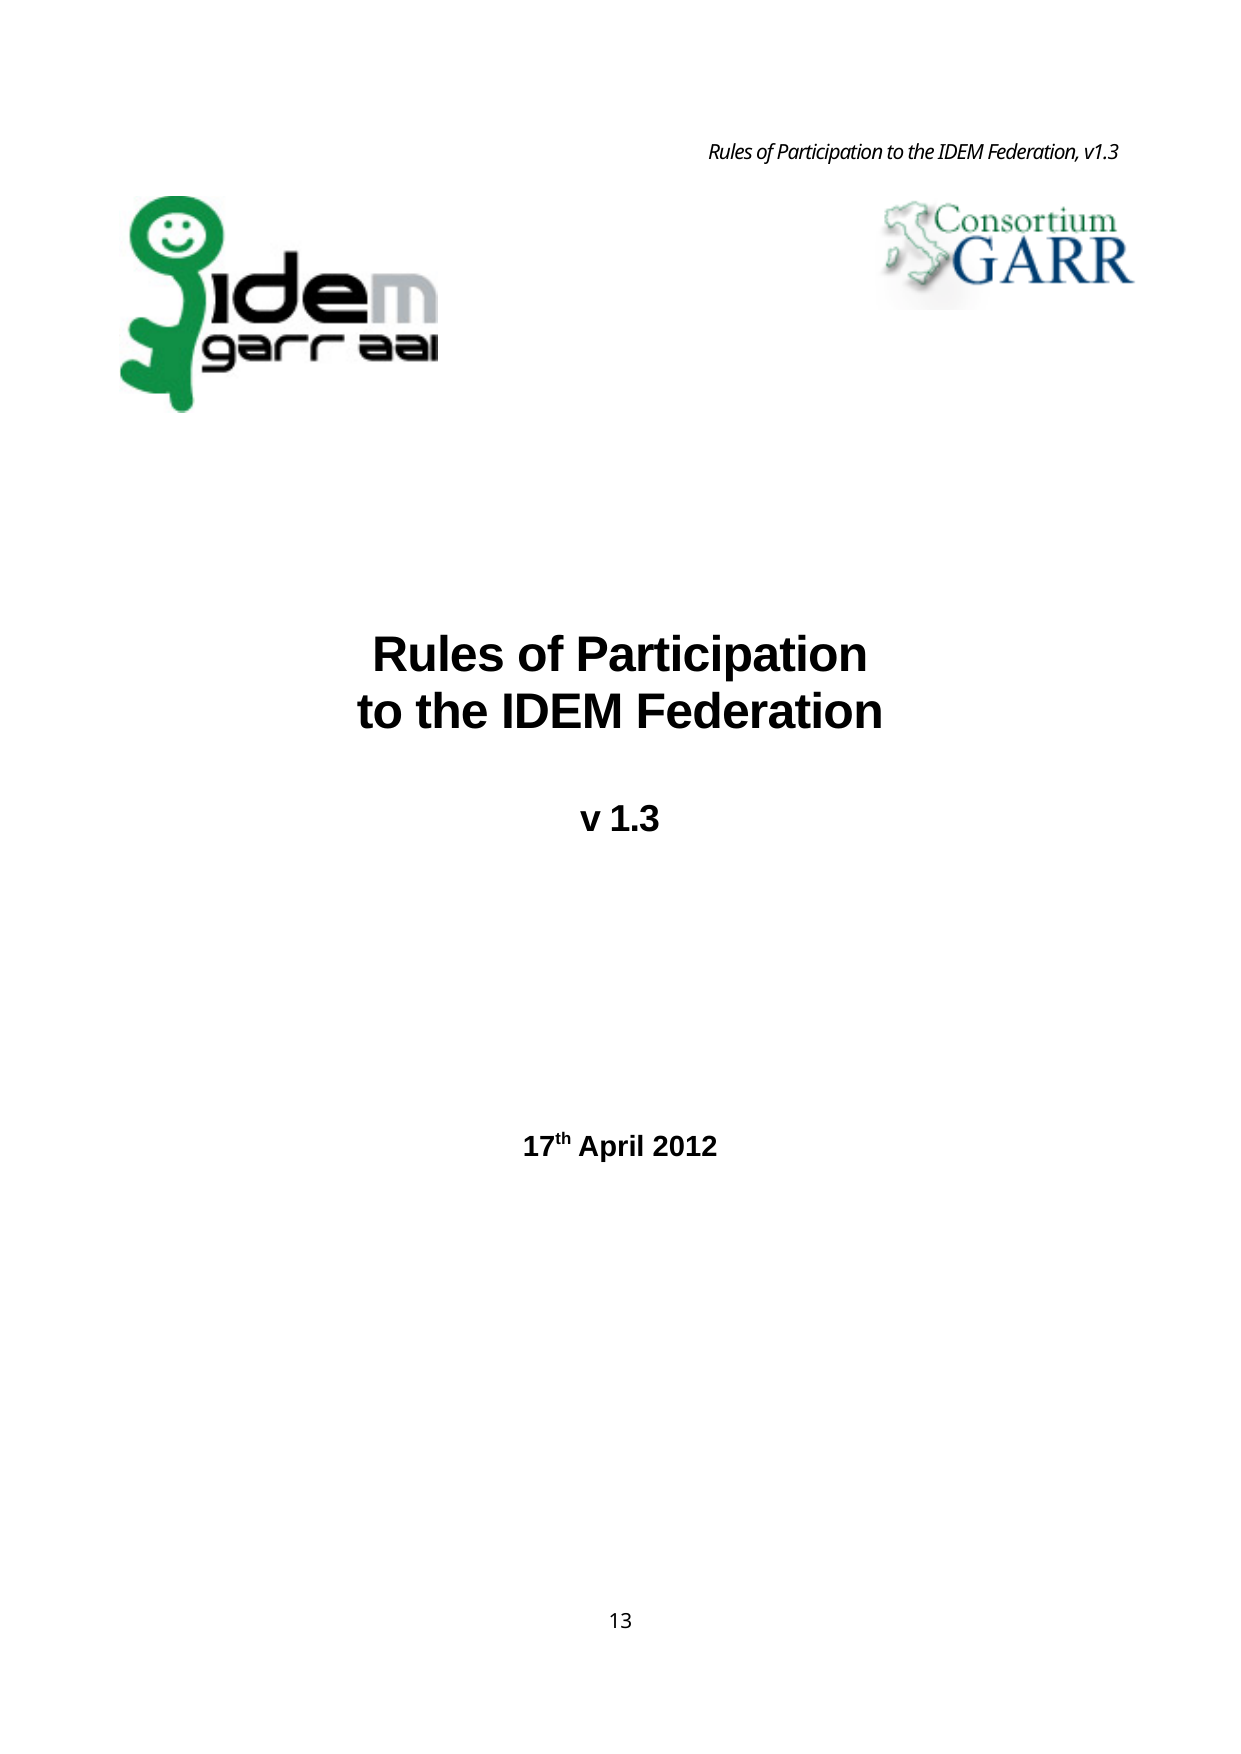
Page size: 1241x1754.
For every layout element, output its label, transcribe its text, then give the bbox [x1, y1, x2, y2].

title Rules of Participation to the IDEM Federation v 1.3 [118, 624, 1122, 840]
subtitle 17th April 2012 [118, 1129, 1122, 1162]
picture [119, 196, 438, 413]
